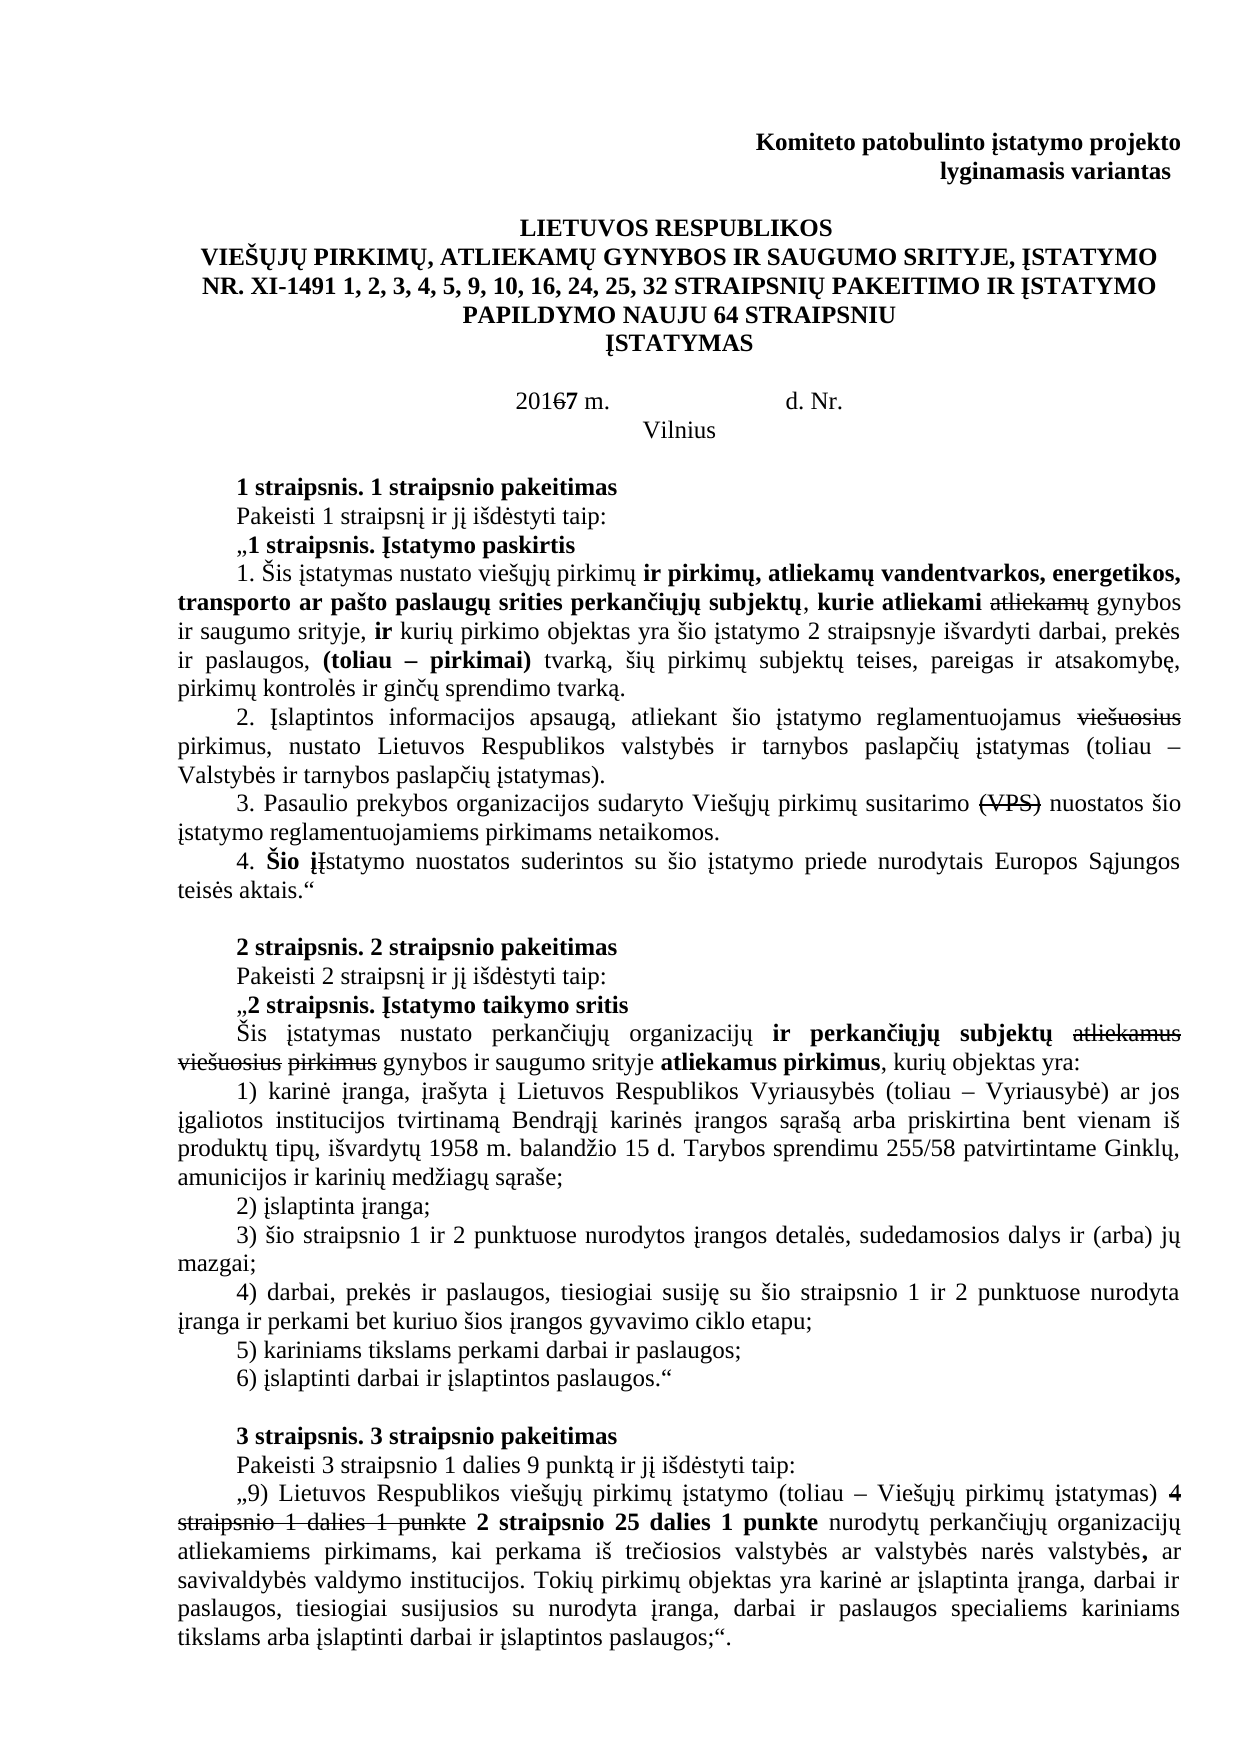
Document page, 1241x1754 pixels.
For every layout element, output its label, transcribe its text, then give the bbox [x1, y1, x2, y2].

text 3 straipsnis. 3 straipsnio pakeitimas [177, 1421, 1181, 1450]
text 20167 m. d. Nr. [177, 386, 1181, 415]
text „2 straipsnis. Įstatymo taikymo sritis [177, 990, 1181, 1018]
text „9) Lietuvos Respublikos viešųjų pirkimų įstatymo (toliau – Viešųjų pirkimų įstatymas) 4 straipsnio 1 dalies 1 punkte 2 straipsnio 25 dalies 1 punkte nurodytų perkančiųjų organizacijų atliekamiems pirkimams, kai perkama iš trečiosios valstybės ar valstybės narės valstybės, ar savivaldybės valdymo institucijos. Tokių pirkimų objektas yra karinė ar įslaptinta įranga, darbai ir paslaugos, tiesiogiai susijusios su nurodyta įranga, darbai ir paslaugos specialiems kariniams tikslams arba įslaptinti darbai ir įslaptintos paslaugos;“. [177, 1478, 1181, 1651]
text LIETUVOS RESPUBLIKOS [177, 213, 1181, 242]
text 1 straipsnis. 1 straipsnio pakeitimas [177, 472, 1181, 501]
text 3) šio straipsnio 1 ir 2 punktuose nurodytos įrangos detalės, sudedamosios dalys ir (arba) jų mazgai; [177, 1220, 1181, 1277]
text 2. Įslaptintos informacijos apsaugą, atliekant šio įstatymo reglamentuojamus viešuosius pirkimus, nustato Lietuvos Respublikos valstybės ir tarnybos paslapčių įstatymas (toliau – Valstybės ir tarnybos paslapčių įstatymas). [177, 702, 1181, 788]
text lyginamasis variantas [852, 156, 1181, 185]
text Vilnius [177, 415, 1181, 443]
text Šis įstatymas nustato perkančiųjų organizacijų ir perkančiųjų subjektų atliekamus viešuosius pirkimus gynybos ir saugumo srityje atliekamus pirkimus, kurių objektas yra: [177, 1018, 1181, 1076]
text 5) kariniams tikslams perkami darbai ir paslaugos; [177, 1335, 1181, 1363]
text „1 straipsnis. Įstatymo paskirtis [177, 530, 1181, 558]
text 4. Šio įĮstatymo nuostatos suderintos su šio įstatymo priede nurodytais Europos Sąjungos teisės aktais.“ [177, 846, 1181, 903]
text Pakeisti 1 straipsnį ir jį išdėstyti taip: [177, 501, 1181, 530]
text Pakeisti 2 straipsnį ir jį išdėstyti taip: [177, 961, 1181, 990]
text 6) įslaptinti darbai ir įslaptintos paslaugos.“ [177, 1363, 1181, 1392]
text 2 straipsnis. 2 straipsnio pakeitimas [177, 932, 1181, 961]
text 4) darbai, prekės ir paslaugos, tiesiogiai susiję su šio straipsnio 1 ir 2 punktuose nurodyta įranga ir perkami bet kuriuo šios įrangos gyvavimo ciklo etapu; [177, 1277, 1181, 1335]
text 1. Šis įstatymas nustato viešųjų pirkimų ir pirkimų, atliekamų vandentvarkos, energetikos, transporto ar pašto paslaugų srities perkančiųjų subjektų, kurie atliekami atliekamų gynybos ir saugumo srityje, ir kurių pirkimo objektas yra šio įstatymo 2 straipsnyje išvardyti darbai, prekės ir paslaugos, (toliau – pirkimai) tvarką, šių pirkimų subjektų teises, pareigas ir atsakomybę, pirkimų kontrolės ir ginčų sprendimo tvarką. [177, 558, 1181, 702]
text ĮSTATYMAS [177, 328, 1181, 357]
text VIEŠŲJŲ PIRKIMŲ, ATLIEKAMŲ GYNYBOS IR SAUGUMO SRITYJE, ĮSTATYMO NR. XI-1491 1, 2, 3, 4, 5, 9, 10, 16, 24, 25, 32 STRAIPSNIŲ PAKEITIMO IR ĮSTATYMO PAPILDYMO NAUJU 64 STRAIPSNIU [177, 242, 1181, 328]
text 1) karinė įranga, įrašyta į Lietuvos Respublikos Vyriausybės (toliau – Vyriausybė) ar jos įgaliotos institucijos tvirtinamą Bendrąjį karinės įrangos sąrašą arba priskirtina bent vienam iš produktų tipų, išvardytų 1958 m. balandžio 15 d. Tarybos sprendimu 255/58 patvirtintame Ginklų, amunicijos ir karinių medžiagų sąraše; [177, 1076, 1181, 1191]
text 2) įslaptinta įranga; [177, 1191, 1181, 1220]
text 3. Pasaulio prekybos organizacijos sudaryto Viešųjų pirkimų susitarimo (VPS) nuostatos šio įstatymo reglamentuojamiems pirkimams netaikomos. [177, 788, 1181, 846]
text Komiteto patobulinto įstatymo projekto [177, 127, 1181, 156]
text Pakeisti 3 straipsnio 1 dalies 9 punktą ir jį išdėstyti taip: [177, 1450, 1181, 1478]
